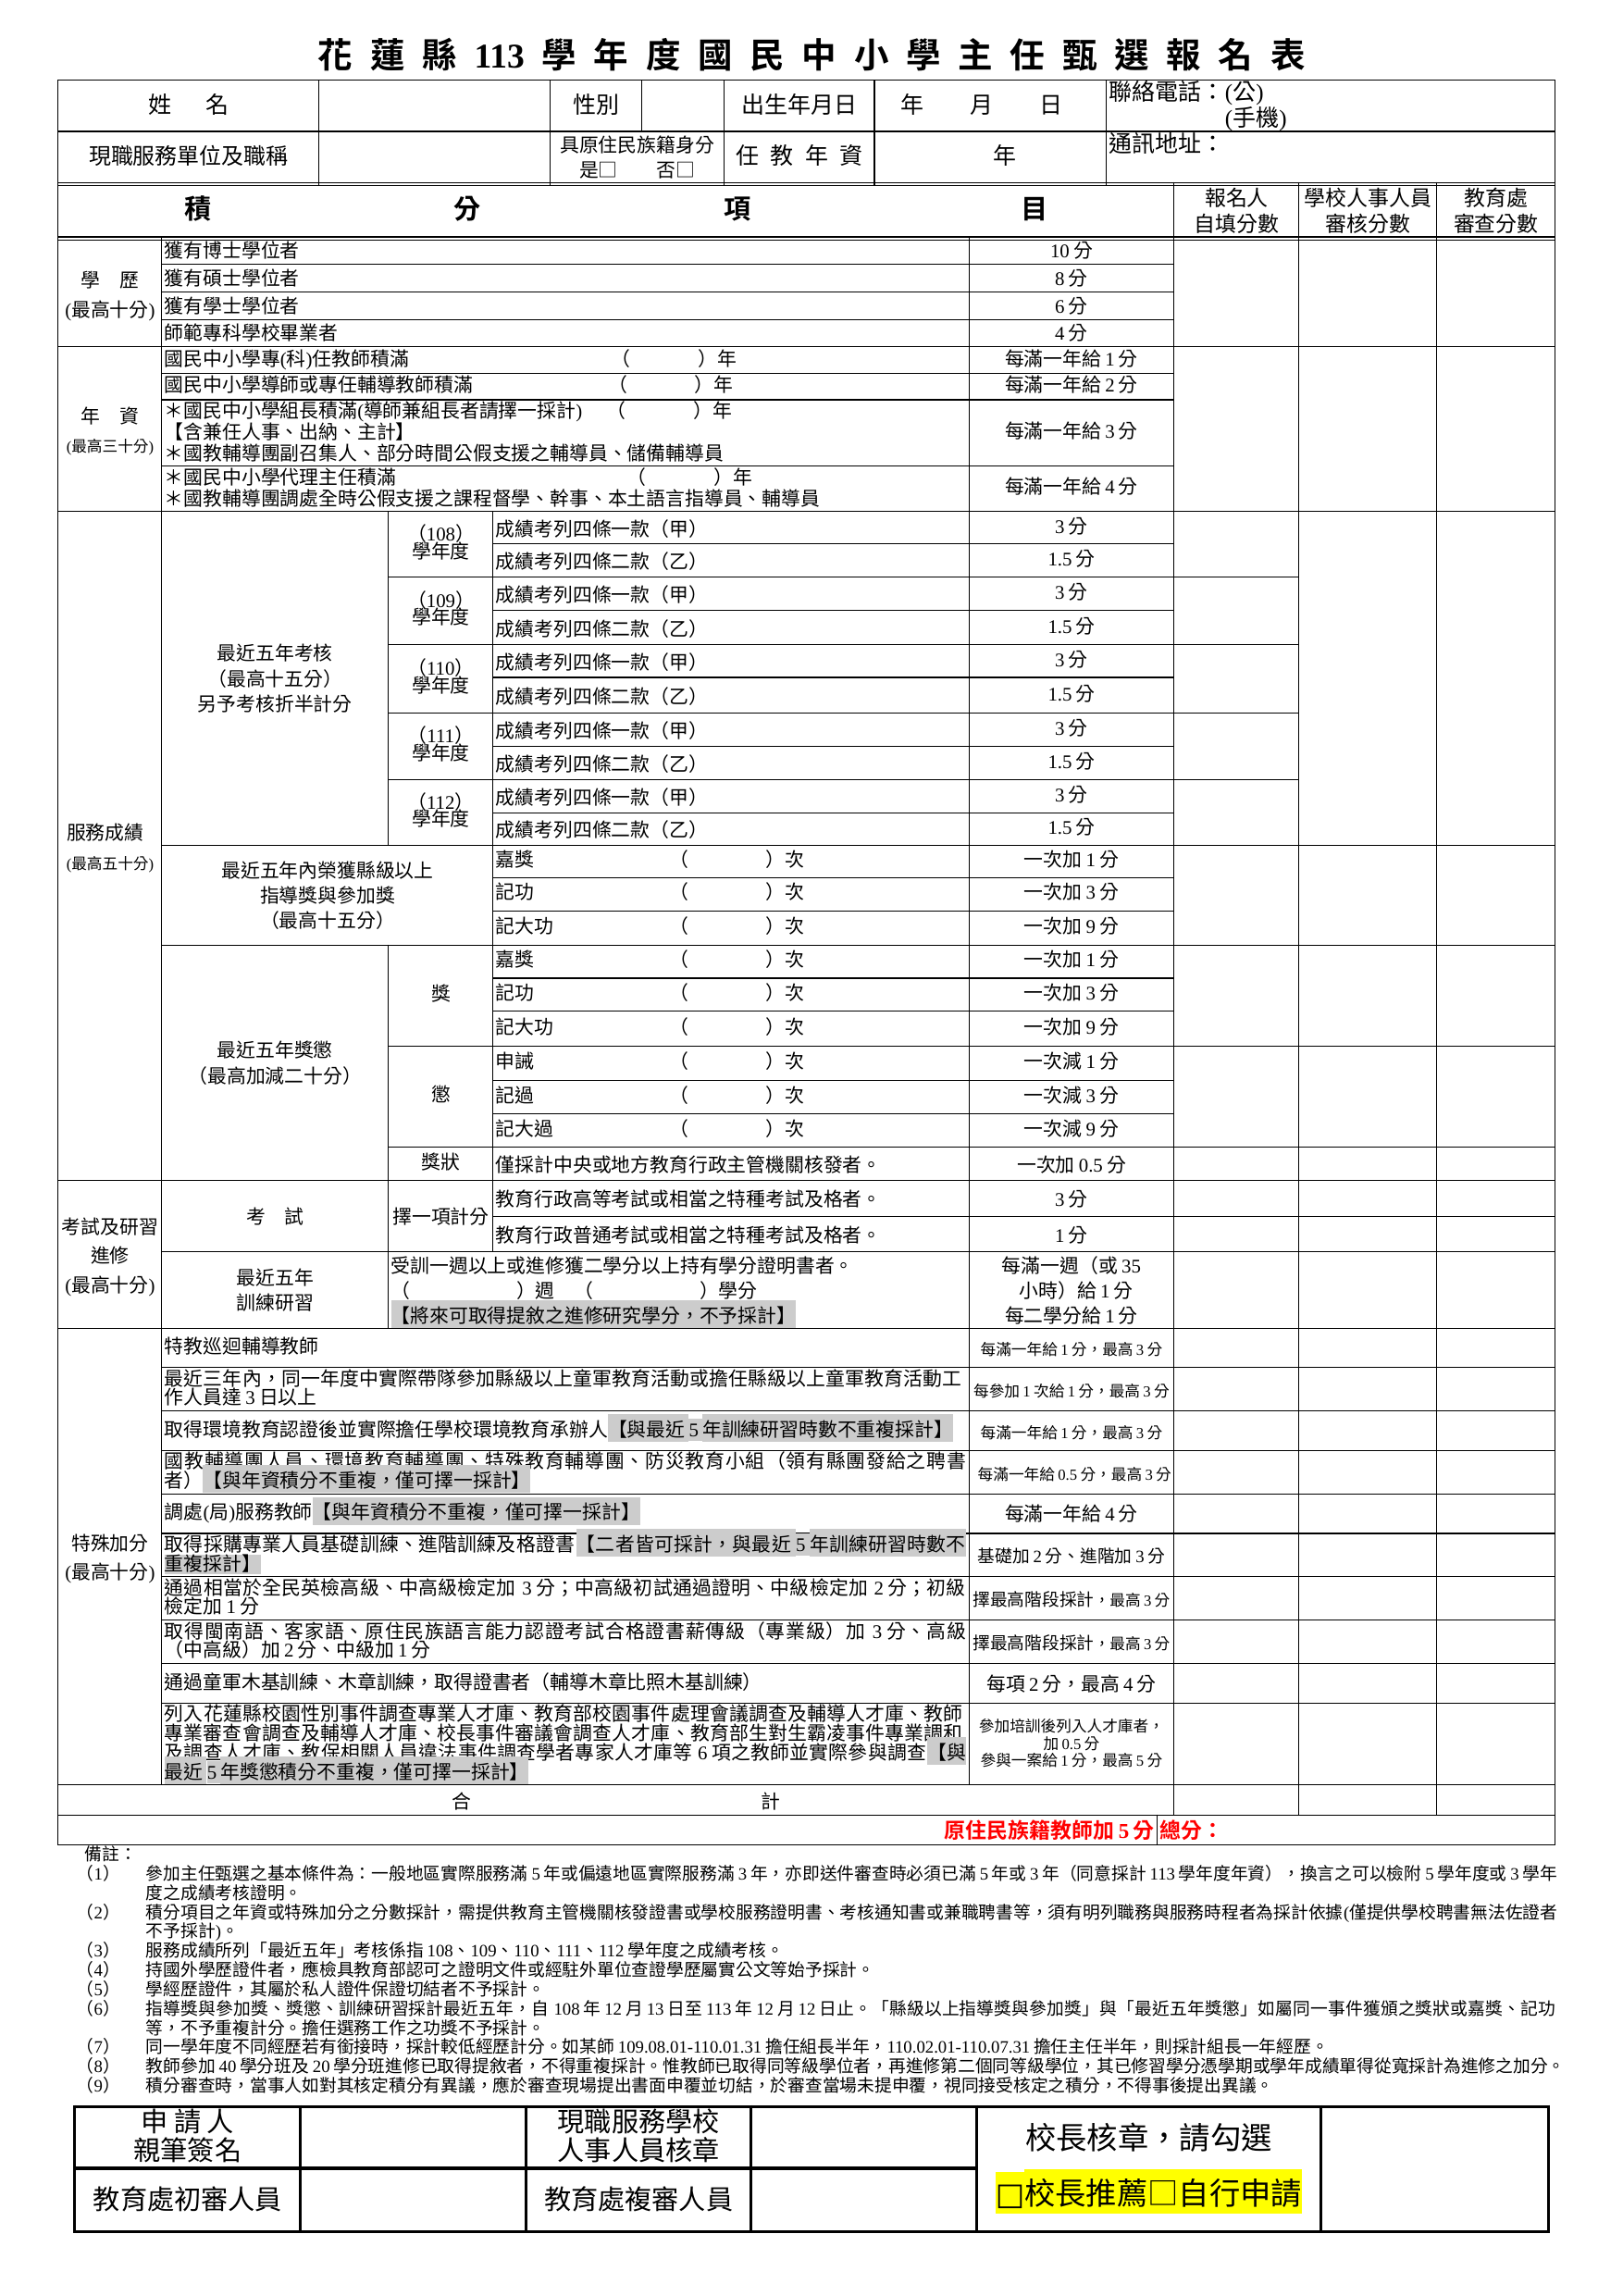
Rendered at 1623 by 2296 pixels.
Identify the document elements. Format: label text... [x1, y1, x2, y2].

table_cell 一次加9分 [970, 1011, 1173, 1046]
table_cell [752, 2170, 975, 2230]
list 服務成績所列「最近五年」考核係指108、109、110、111、112學年度之成績考核。 [77, 1942, 1557, 1961]
table_cell 任 教 年 資 [725, 132, 873, 182]
table_cell 每項2分，最高4分 [970, 1664, 1173, 1703]
table_cell 一次加3分 [970, 878, 1173, 911]
table_cell 一次加1分 [970, 946, 1173, 977]
table_cell 記大功 （ ）次 [493, 1011, 969, 1046]
table_cell [1437, 1495, 1555, 1533]
table_cell [1437, 1534, 1555, 1576]
table_cell 一次加0.5分 [970, 1148, 1173, 1180]
table_cell 通過童軍木基訓練、木章訓練，取得證書者（輔導木章比照木基訓練） [162, 1664, 969, 1703]
table_cell 成績考列四條一款（甲） [493, 780, 969, 812]
table_cell 一次加1分 [970, 846, 1173, 877]
table_cell 年 [875, 132, 1106, 182]
table_cell [1437, 946, 1555, 1046]
table_cell 嘉獎 （ ）次 [493, 846, 969, 877]
table_cell 最近五年考核 （最高十五分） 另予考核折半計分 [162, 512, 388, 845]
table_cell 教育行政高等考試或相當之特種考試及格者。 [493, 1181, 969, 1216]
table_cell 學 歷 (最高十分) [58, 241, 161, 346]
table_cell （112） 學年度 [389, 780, 492, 845]
table_cell [1299, 1181, 1436, 1216]
table_cell [1174, 714, 1298, 779]
table_cell [1174, 1534, 1298, 1576]
table_cell [1299, 1047, 1436, 1147]
table_cell [1299, 1217, 1436, 1251]
table_cell [1299, 1252, 1436, 1327]
table_cell 記過 （ ）次 [493, 1081, 969, 1113]
table_cell [1174, 241, 1298, 346]
table_cell 考試及研習進修 (最高十分) [58, 1181, 161, 1327]
table_cell 記大過 （ ）次 [493, 1114, 969, 1147]
table_cell [1174, 347, 1298, 511]
table_cell 特教巡迴輔導教師 [162, 1329, 969, 1367]
table_cell 教育處 審查分數 [1437, 186, 1555, 236]
table_cell 基礎加2分、進階加3分 [970, 1534, 1173, 1576]
table_cell 原住民族籍教師加5分 [58, 1816, 1157, 1844]
table_cell 最近五年 訓練研習 [162, 1252, 388, 1327]
table_cell 懲 [389, 1047, 492, 1147]
list 持國外學歷證件者，應檢具教育部認可之證明文件或經駐外單位查證學歷屬實公文等始予採計。 [77, 1961, 1557, 1980]
table_cell [1174, 1148, 1298, 1180]
table_cell 參加培訓後列入人才庫者， 加0.5分 參與一案給1分，最高5分 [970, 1704, 1173, 1784]
table_cell 總分： [1158, 1816, 1555, 1844]
table_cell 每參加1次給1分，最高3分 [970, 1368, 1173, 1410]
table_cell 現職服務單位及職稱 [58, 132, 318, 182]
table_cell 10分 [970, 241, 1173, 264]
table_cell [1437, 241, 1555, 346]
table_cell [1299, 1411, 1436, 1450]
table_cell [1299, 241, 1436, 346]
table_cell 調處(局)服務教師【與年資積分不重複，僅可擇一採計】 [162, 1495, 969, 1533]
table_header [752, 2108, 975, 2166]
table_cell [1437, 1451, 1555, 1494]
table_cell [1299, 1620, 1436, 1663]
table_cell [1299, 512, 1436, 845]
table_cell [1437, 1577, 1555, 1620]
table_cell 學校人事人員審核分數 [1299, 186, 1436, 236]
table_header [642, 81, 724, 130]
table_cell 師範專科學校畢業者 [162, 320, 969, 346]
table_cell ＊國民中小學組長積滿(導師兼組長者請擇一採計) （ ）年 【含兼任人事、出納、主計】 ＊國教輔導團副召集人、部分時間公假支援之輔導員、儲備輔導員 [162, 401, 969, 465]
table_cell 積 分 項 目 [58, 186, 1173, 236]
table_header 現職服務學校 人事人員核章 [527, 2108, 750, 2166]
table_header 校長核章，請勾選 □校長推薦□自行申請 [978, 2108, 1319, 2230]
table_cell [1299, 946, 1436, 1046]
table_cell 一次加9分 [970, 912, 1173, 945]
table_cell [1437, 1785, 1555, 1815]
table_cell 3分 [970, 1181, 1173, 1216]
table_cell [1299, 1534, 1436, 1576]
table_cell 國民中小學導師或專任輔導教師積滿 （ ）年 [162, 374, 969, 399]
table_cell [1437, 1368, 1555, 1410]
table_header 聯絡電話：(公) (手機) [1107, 81, 1555, 130]
table_cell 取得環境教育認證後並實際擔任學校環境教育承辦人【與最近5年訓練研習時數不重複採計】 [162, 1411, 969, 1450]
list 積分審查時，當事人如對其核定積分有異議，應於審查現場提出書面申覆並切結，於審查當場未提申覆，視同接受核定之積分，不得事後提出異議。 [77, 2077, 1557, 2096]
table_cell 一次減3分 [970, 1081, 1173, 1113]
list 同一學年度不同經歷若有銜接時，採計較低經歷計分。如某師109.08.01-110.01.31擔任組長半年，110.02.01-110.07.31擔任主任半年，則採計組長一年經歷。 [77, 2038, 1557, 2057]
table_cell [1299, 1451, 1436, 1494]
table_cell [1299, 1664, 1436, 1703]
table_cell 6分 [970, 292, 1173, 318]
table_header 年 月 日 [875, 81, 1106, 130]
table_cell 取得閩南語、客家語、原住民族語言能力認證考試合格證書薪傳級（專業級）加3分、高級（中高級）加2分、中級加1分 [162, 1620, 969, 1663]
table_cell [1174, 1411, 1298, 1450]
table_cell 國民中小學專(科)任教師積滿 （ ）年 [162, 347, 969, 373]
table_cell 記功 （ ）次 [493, 878, 969, 911]
table_cell 每滿一年給1分，最高3分 [970, 1329, 1173, 1367]
table_cell 教育處複審人員 [527, 2170, 750, 2230]
table_cell 每滿一年給1分 [970, 347, 1173, 373]
list 指導獎與參加獎、獎懲、訓練研習採計最近五年，自108年12月13日至113年12月12日止。「縣級以上指導獎與參加獎」與「最近五年獎懲」如屬同一事件獲頒之獎狀或嘉獎、記功等，不予重複計分。擔任選務工作之功獎不予採計。 [77, 2000, 1557, 2038]
table_cell 1.5分 [970, 678, 1173, 712]
table_cell 教育處初審人員 [76, 2170, 299, 2230]
table_cell [1174, 1704, 1298, 1784]
table_cell 每滿一年給2分 [970, 374, 1173, 399]
table_cell 成績考列四條二款（乙） [493, 678, 969, 712]
table_cell 1分 [970, 1217, 1173, 1251]
text 備註： [85, 1845, 1497, 1865]
table_cell [1174, 512, 1298, 577]
table_cell [1437, 1704, 1555, 1784]
table_cell 合 計 [58, 1785, 1173, 1815]
table_cell 嘉獎 （ ）次 [493, 946, 969, 977]
table_cell [1174, 846, 1298, 945]
table_cell 特殊加分 (最高十分) [58, 1329, 161, 1784]
table_cell （110） 學年度 [389, 645, 492, 712]
table_cell [1437, 1047, 1555, 1147]
table_cell [1174, 1620, 1298, 1663]
table_cell 一次加3分 [970, 979, 1173, 1011]
table_header 出生年月日 [725, 81, 873, 130]
table_cell （108） 學年度 [389, 512, 492, 577]
list 教師參加40學分班及20學分班進修已取得提敘者，不得重複採計。惟教師已取得同等級學位者，再進修第二個同等級學位，其已修習學分憑學期或學年成績單得從寬採計為進修之加分。 [77, 2057, 1557, 2077]
table_cell 1.5分 [970, 544, 1173, 577]
table_cell [1174, 1329, 1298, 1367]
table_cell 成績考列四條一款（甲） [493, 714, 969, 746]
table_cell 成績考列四條二款（乙） [493, 611, 969, 644]
table_cell 每滿一年給4分 [970, 466, 1173, 511]
table_cell [1437, 1217, 1555, 1251]
table_cell [1174, 780, 1298, 845]
table_cell [1437, 347, 1555, 511]
table_cell [1299, 1329, 1436, 1367]
table_header [319, 81, 550, 130]
table_cell 每滿一週（或35 小時）給1分 每二學分給1分 [970, 1252, 1173, 1327]
table_cell 1.5分 [970, 813, 1173, 845]
table_cell 僅採計中央或地方教育行政主管機關核發者。 [493, 1148, 969, 1180]
table_cell [1299, 1495, 1436, 1533]
table_cell [1174, 1181, 1298, 1216]
text 花 蓮 縣 113 學 年 度 國 民 中 小 學 主 任 甄 選 報 名 表 [126, 22, 1497, 80]
table_cell 成績考列四條二款（乙） [493, 813, 969, 845]
table_cell 考 試 [162, 1181, 388, 1251]
table_cell 成績考列四條一款（甲） [493, 645, 969, 676]
table_header 申 請 人 親筆簽名 [76, 2108, 299, 2166]
table_cell 8分 [970, 265, 1173, 292]
table_cell [1174, 577, 1298, 644]
table_cell 申誡 （ ）次 [493, 1047, 969, 1080]
table_cell [1437, 1181, 1555, 1216]
table_cell 最近三年內，同一年度中實際帶隊參加縣級以上童軍教育活動或擔任縣級以上童軍教育活動工作人員達3日以上 [162, 1368, 969, 1410]
list 參加主任甄選之基本條件為：一般地區實際服務滿5年或偏遠地區實際服務滿3年，亦即送件審查時必須已滿5年或3年（同意採計113學年度年資），換言之可以檢附5學年度或3學年度之成績考核證明。 [77, 1865, 1557, 1903]
table_cell ＊國民中小學代理主任積滿 （ ）年 ＊國教輔導團調處全時公假支援之課程督學、幹事、本土語言指導員、輔導員 [162, 466, 969, 511]
table_cell 3分 [970, 577, 1173, 610]
table_cell 通訊地址： [1107, 132, 1555, 182]
table_cell [1437, 1411, 1555, 1450]
table_cell 教育行政普通考試或相當之特種考試及格者。 [493, 1217, 969, 1251]
table_cell [1437, 1148, 1555, 1180]
table_cell 成績考列四條二款（乙） [493, 747, 969, 779]
table_cell [1437, 1252, 1555, 1327]
table_cell 列入花蓮縣校園性別事件調查專業人才庫、教育部校園事件處理會議調查及輔導人才庫、教師專業審查會調查及輔導人才庫、校長事件審議會調查人才庫、教育部生對生霸凌事件專業調和及調查人才庫、教保相關人員違法事件調查學者專家人才庫等6項之教師並實際參與調查【與最近5年獎懲積分不重複，僅可擇一採計】 [162, 1704, 969, 1784]
table_cell 3分 [970, 512, 1173, 543]
table_cell 成績考列四條二款（乙） [493, 544, 969, 577]
table_cell 獎狀 [389, 1148, 492, 1180]
table_cell [1437, 846, 1555, 945]
table_cell [1299, 347, 1436, 511]
table_cell 獎 [389, 946, 492, 1046]
table_cell [1174, 1368, 1298, 1410]
table_cell 國教輔導團人員、環境教育輔導團、特殊教育輔導團、防災教育小組（領有縣團發給之聘書者）【與年資積分不重複，僅可擇一採計】 [162, 1451, 969, 1494]
table_cell 成績考列四條一款（甲） [493, 512, 969, 543]
table_cell 每滿一年給3分 [970, 401, 1173, 465]
table_cell 擇最高階段採計，最高3分 [970, 1577, 1173, 1620]
table_cell 每滿一年給4分 [970, 1495, 1173, 1533]
table_cell [1437, 1620, 1555, 1663]
table_cell 通過相當於全民英檢高級、中高級檢定加3分；中高級初試通過證明、中級檢定加2分；初級檢定加1分 [162, 1577, 969, 1620]
table_cell 每滿一年給0.5分，最高3分 [970, 1451, 1173, 1494]
table_cell [1174, 1785, 1298, 1815]
table_cell 具原住民族籍身分 是□ 否□ [551, 132, 724, 182]
table_header 性別 [551, 81, 641, 130]
table_cell 4分 [970, 320, 1173, 346]
table_cell [1174, 1217, 1298, 1251]
table_cell [1437, 1329, 1555, 1367]
table_cell 3分 [970, 714, 1173, 746]
table_cell 1.5分 [970, 747, 1173, 779]
table_cell （109） 學年度 [389, 577, 492, 644]
table_cell 獲有博士學位者 [162, 241, 969, 264]
table_cell [1437, 1664, 1555, 1703]
table_cell 獲有碩士學位者 [162, 265, 969, 292]
table_cell [1299, 846, 1436, 945]
table_header [1322, 2108, 1547, 2230]
table_cell 一次減9分 [970, 1114, 1173, 1147]
table_cell 3分 [970, 780, 1173, 812]
table_cell 報名人 自填分數 [1174, 186, 1298, 236]
table_cell [302, 2170, 525, 2230]
table_cell [1174, 1252, 1298, 1327]
table_cell 1.5分 [970, 611, 1173, 644]
table_header [302, 2108, 525, 2166]
table_header 姓 名 [58, 81, 318, 130]
table_cell 一次減1分 [970, 1047, 1173, 1080]
table_cell [1437, 512, 1555, 845]
table_cell [1174, 1577, 1298, 1620]
table_cell 3分 [970, 645, 1173, 676]
table_cell [1174, 1664, 1298, 1703]
table_cell 獲有學士學位者 [162, 292, 969, 318]
table_cell 記功 （ ）次 [493, 979, 969, 1011]
table_cell 服務成績 (最高五十分) [58, 512, 161, 1180]
table_cell 最近五年獎懲 （最高加減二十分） [162, 946, 388, 1180]
table_cell 受訓一週以上或進修獲二學分以上持有學分證明書者。 （ ）週 （ ）學分 【將來可取得提敘之進修研究學分，不予採計】 [389, 1252, 969, 1327]
table_cell [1174, 1451, 1298, 1494]
table_cell [1174, 645, 1298, 712]
table_cell 擇一項計分 [389, 1181, 492, 1251]
table_cell [1299, 1577, 1436, 1620]
table_cell [1299, 1785, 1436, 1815]
table_cell [1299, 1368, 1436, 1410]
table_cell 最近五年內榮獲縣級以上 指導獎與參加獎 （最高十五分） [162, 846, 492, 945]
list 積分項目之年資或特殊加分之分數採計，需提供教育主管機關核發證書或學校服務證明書、考核通知書或兼職聘書等，須有明列職務與服務時程者為採計依據(僅提供學校聘書無法佐證者不予採計)。 [77, 1903, 1557, 1942]
table_cell [1174, 1047, 1298, 1147]
table_cell [1299, 1704, 1436, 1784]
table_cell 年 資 (最高三十分) [58, 347, 161, 511]
table_cell [1174, 946, 1298, 1046]
table_cell [1174, 1495, 1298, 1533]
table_cell 記大功 （ ）次 [493, 912, 969, 945]
table_cell 成績考列四條一款（甲） [493, 577, 969, 610]
table_cell 每滿一年給1分，最高3分 [970, 1411, 1173, 1450]
table_cell [319, 132, 550, 182]
table_cell 擇最高階段採計，最高3分 [970, 1620, 1173, 1663]
table_cell （111） 學年度 [389, 714, 492, 779]
table_cell 取得採購專業人員基礎訓練、進階訓練及格證書【二者皆可採計，與最近5年訓練研習時數不重複採計】 [162, 1534, 969, 1576]
list 學經歷證件，其屬於私人證件保證切結者不予採計。 [77, 1980, 1557, 2000]
table_cell [1299, 1148, 1436, 1180]
